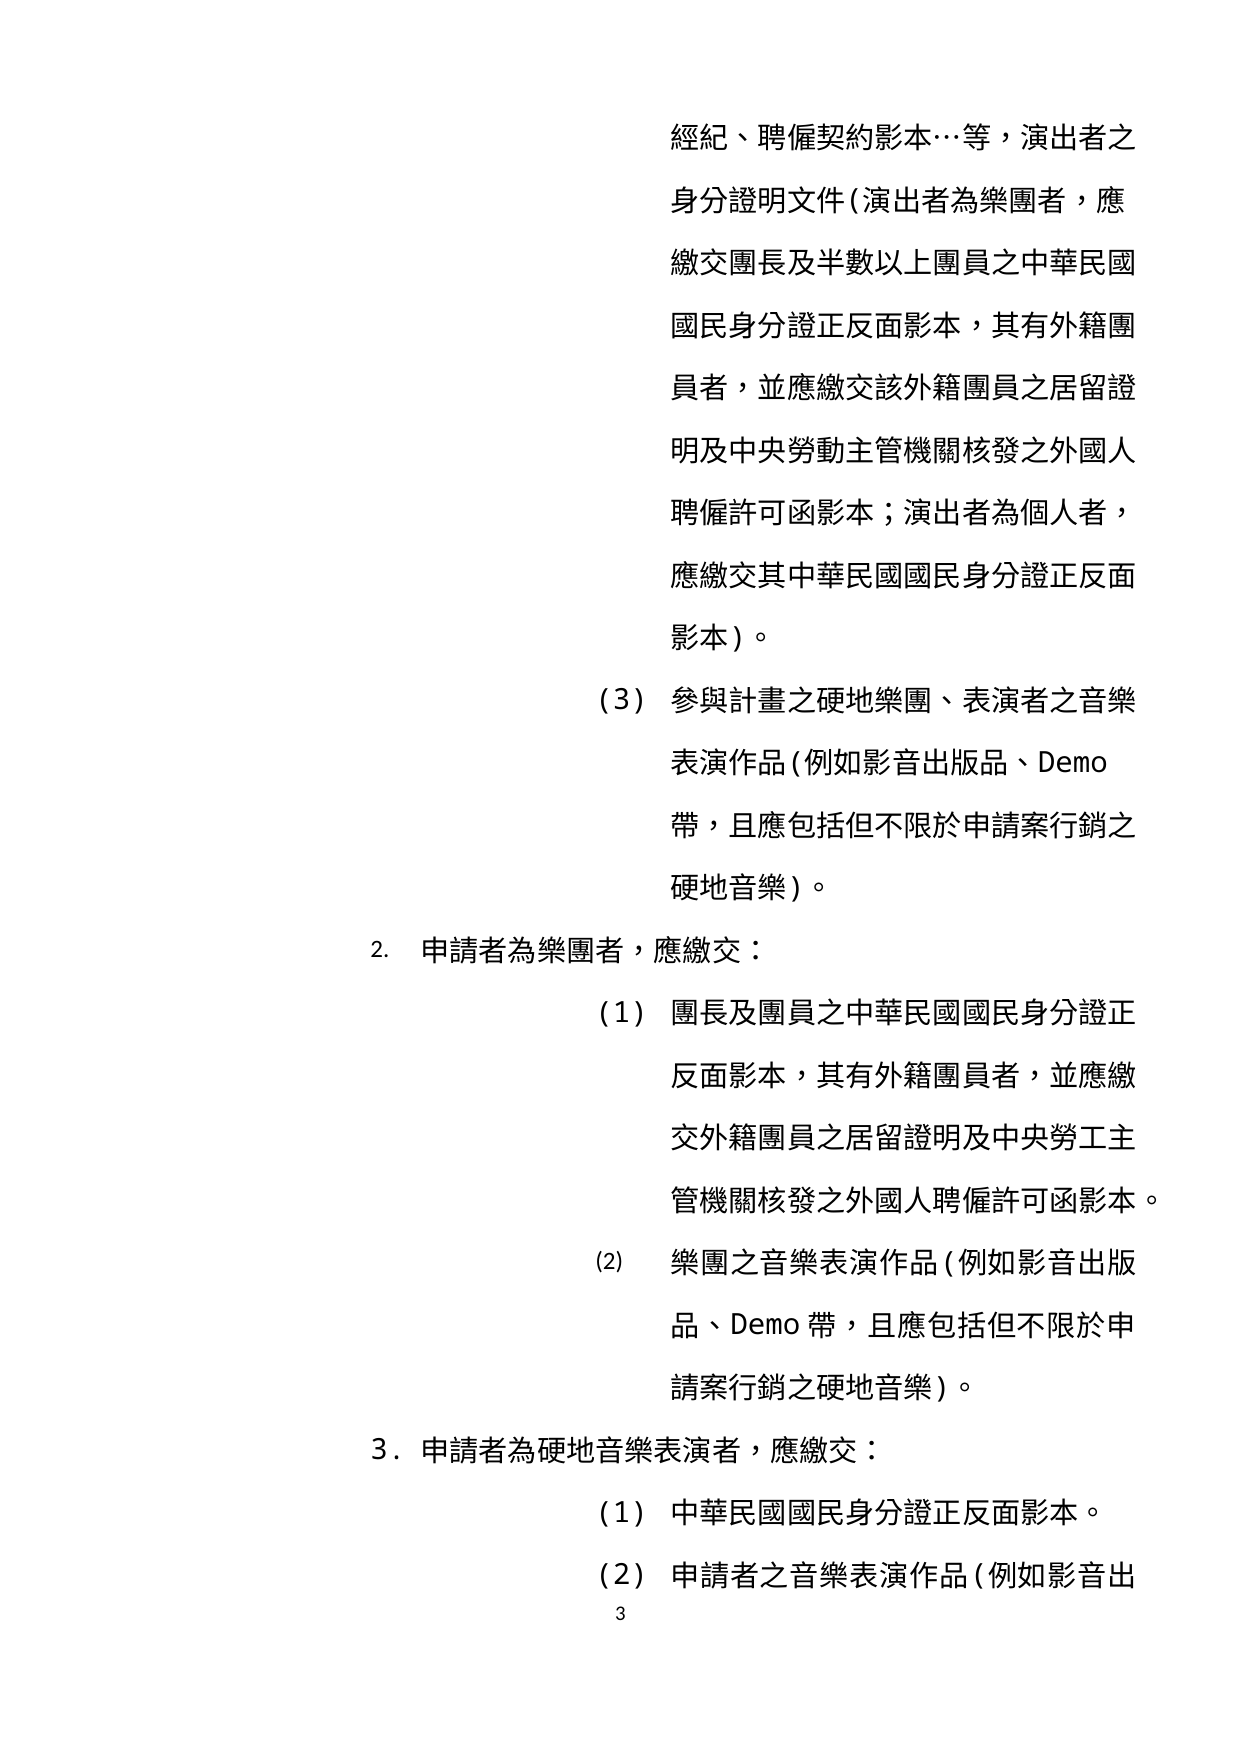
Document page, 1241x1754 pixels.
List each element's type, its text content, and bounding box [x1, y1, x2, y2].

list 申請者為樂團者，應繳交： [370, 907, 1137, 969]
list 參與計畫之硬地樂團、表演者之音樂表演作品(例如影音出版品、Demo帶，且應包括但不限於申請案行銷之硬地音樂)。 [595, 657, 1137, 907]
list 樂團之音樂表演作品(例如影音出版品、Demo帶，且應包括但不限於申請案行銷之硬地音樂)。 [595, 1219, 1137, 1407]
list 申請者為硬地音樂表演者，應繳交： [370, 1407, 1137, 1469]
list 經紀、聘僱契約影本…等，演出者之身分證明文件(演出者為樂團者，應繳交團長及半數以上團員之中華民國國民身分證正反面影本，其有外籍團員者，並應繳交該外籍團員之居留證明及中央勞動主管機關核發之外國人聘僱許可函影本；演出者為個人者，應繳交其中華民國國民身分證正反面影本)。 [595, 94, 1137, 657]
list 申請者之音樂表演作品(例如影音出 [595, 1532, 1137, 1594]
list 中華民國國民身分證正反面影本。 [595, 1469, 1137, 1532]
list 團長及團員之中華民國國民身分證正反面影本，其有外籍團員者，並應繳交外籍團員之居留證明及中央勞工主管機關核發之外國人聘僱許可函影本。 [595, 969, 1137, 1219]
